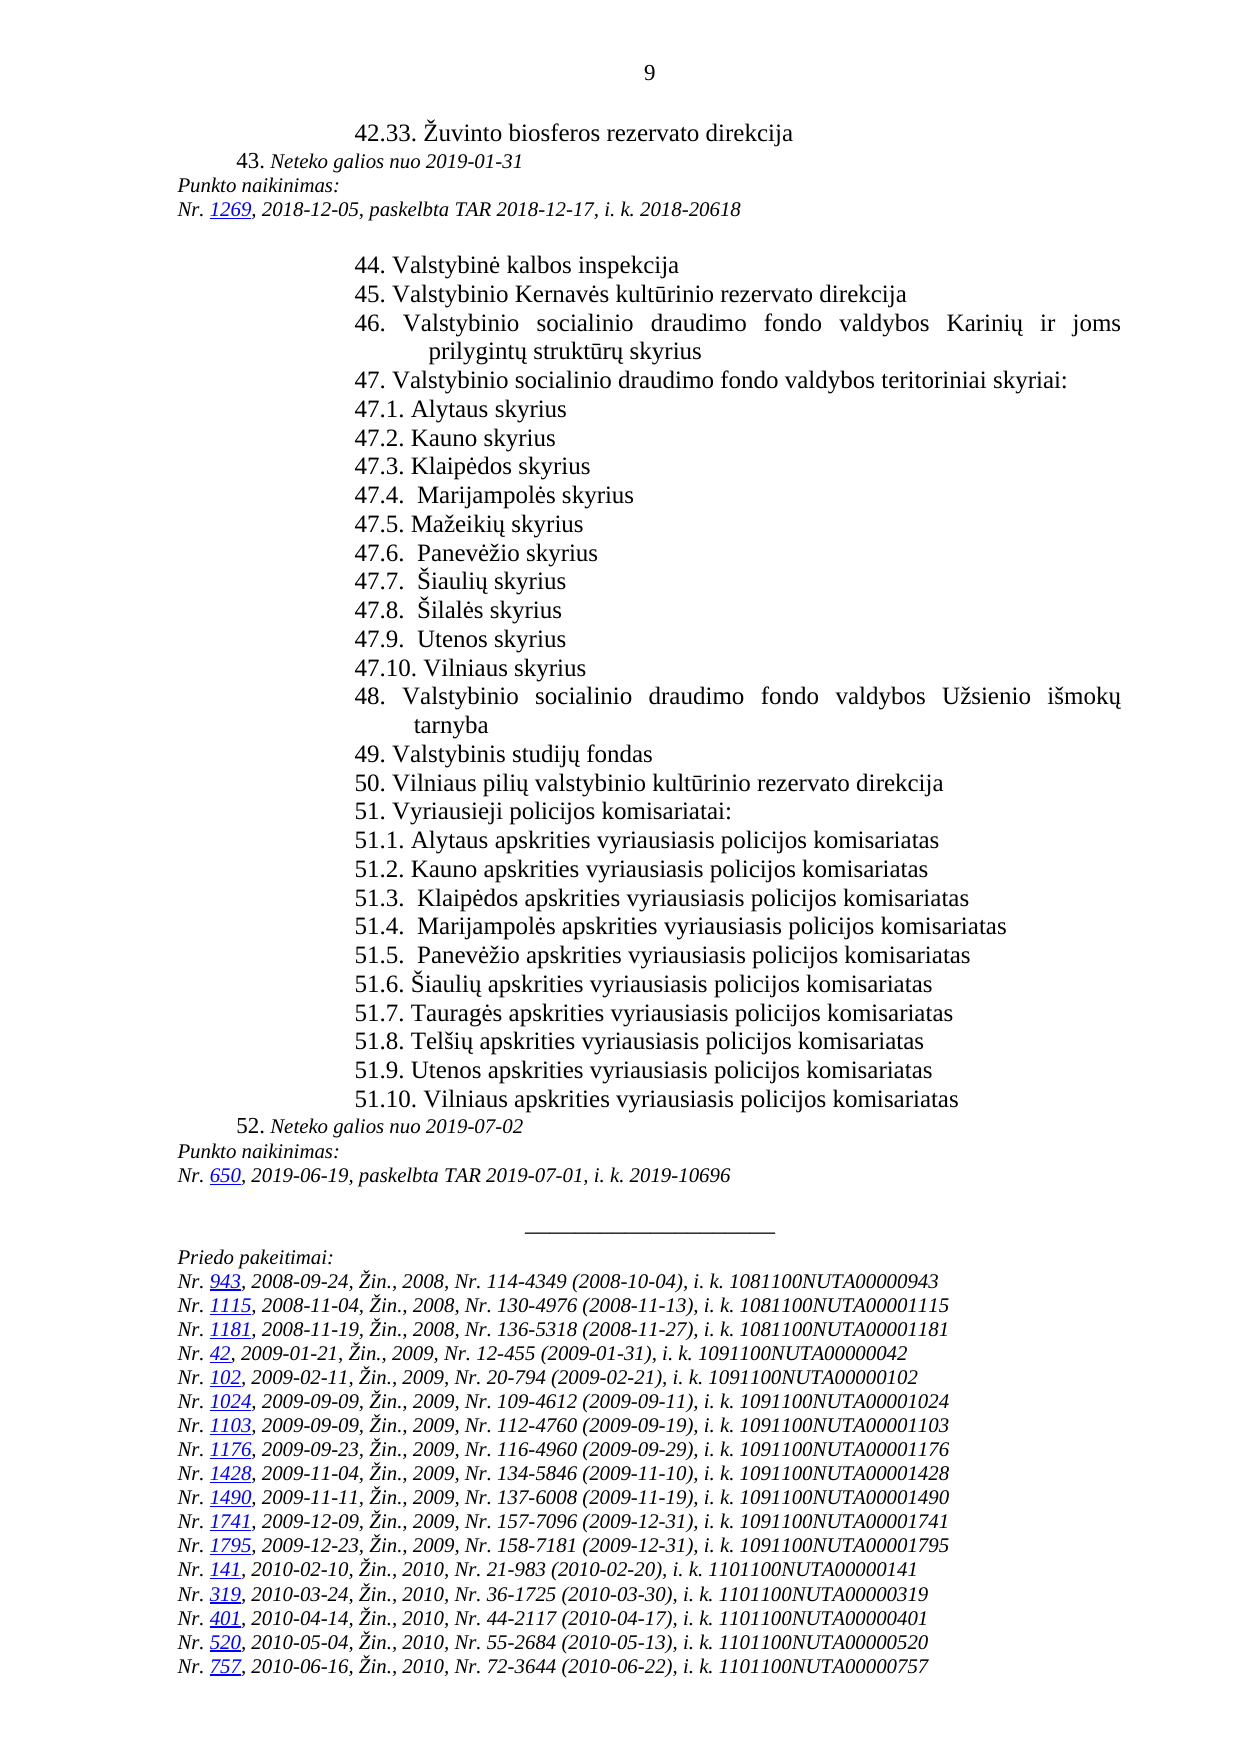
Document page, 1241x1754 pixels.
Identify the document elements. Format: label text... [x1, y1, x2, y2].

text 51.6. Šiaulių apskrities vyriausiasis policijos komisariatas [354, 969, 1122, 998]
text 51.2. Kauno apskrities vyriausiasis policijos komisariatas [354, 854, 1122, 883]
text 47.1. Alytaus skyrius [354, 394, 1122, 423]
text Nr. 42, 2009-01-21, Žin., 2009, Nr. 12-455 (2009-01-31), i. k. 1091100NUTA00000042 [177, 1341, 1122, 1365]
text 45. Valstybinio Kernavės kultūrinio rezervato direkcija [354, 279, 1122, 308]
text 47.10. Vilniaus skyrius [354, 653, 1122, 681]
text Nr. 1103, 2009-09-09, Žin., 2009, Nr. 112-4760 (2009-09-19), i. k. 1091100NUTA00001103 [177, 1413, 1122, 1437]
text Nr. 650, 2019-06-19, paskelbta TAR 2019-07-01, i. k. 2019-10696 [177, 1163, 1122, 1187]
text 47.6. Panevėžio skyrius [354, 538, 1122, 566]
text Nr. 141, 2010-02-10, Žin., 2010, Nr. 21-983 (2010-02-20), i. k. 1101100NUTA00000141 [177, 1557, 1122, 1581]
text Nr. 1181, 2008-11-19, Žin., 2008, Nr. 136-5318 (2008-11-27), i. k. 1081100NUTA00001181 [177, 1317, 1122, 1341]
text 48. Valstybinio socialinio draudimo fondo valdybos Užsienio išmokų tarnyba [354, 681, 1122, 739]
text Nr. 1176, 2009-09-23, Žin., 2009, Nr. 116-4960 (2009-09-29), i. k. 1091100NUTA00001176 [177, 1437, 1122, 1461]
text 43. Neteko galios nuo 2019-01-31 [177, 147, 1122, 173]
text 51.5. Panevėžio apskrities vyriausiasis policijos komisariatas [354, 940, 1122, 969]
text 51.10. Vilniaus apskrities vyriausiasis policijos komisariatas [354, 1084, 1122, 1113]
text Nr. 1269, 2018-12-05, paskelbta TAR 2018-12-17, i. k. 2018-20618 [177, 197, 1122, 221]
text –––––––––––––––––––– [177, 1216, 1122, 1244]
text 51.4. Marijampolės apskrities vyriausiasis policijos komisariatas [354, 911, 1122, 940]
text Nr. 319, 2010-03-24, Žin., 2010, Nr. 36-1725 (2010-03-30), i. k. 1101100NUTA00000319 [177, 1581, 1122, 1606]
text Nr. 520, 2010-05-04, Žin., 2010, Nr. 55-2684 (2010-05-13), i. k. 1101100NUTA00000520 [177, 1629, 1122, 1654]
text 46. Valstybinio socialinio draudimo fondo valdybos Karinių ir joms prilygintų struktūrų skyrius [354, 308, 1122, 365]
text 42.33. Žuvinto biosferos rezervato direkcija [354, 118, 1122, 147]
text 47.7. Šiaulių skyrius [354, 566, 1122, 595]
text Nr. 1428, 2009-11-04, Žin., 2009, Nr. 134-5846 (2009-11-10), i. k. 1091100NUTA00001428 [177, 1461, 1122, 1485]
text 47.4. Marijampolės skyrius [354, 480, 1122, 509]
text 51.7. Tauragės apskrities vyriausiasis policijos komisariatas [354, 998, 1122, 1026]
text Nr. 1490, 2009-11-11, Žin., 2009, Nr. 137-6008 (2009-11-19), i. k. 1091100NUTA00001490 [177, 1485, 1122, 1509]
text Nr. 102, 2009-02-11, Žin., 2009, Nr. 20-794 (2009-02-21), i. k. 1091100NUTA00000102 [177, 1365, 1122, 1389]
text 51.3. Klaipėdos apskrities vyriausiasis policijos komisariatas [354, 883, 1122, 911]
text Nr. 943, 2008-09-24, Žin., 2008, Nr. 114-4349 (2008-10-04), i. k. 1081100NUTA00000943 [177, 1269, 1122, 1293]
text Nr. 1795, 2009-12-23, Žin., 2009, Nr. 158-7181 (2009-12-31), i. k. 1091100NUTA00001795 [177, 1533, 1122, 1557]
text Nr. 757, 2010-06-16, Žin., 2010, Nr. 72-3644 (2010-06-22), i. k. 1101100NUTA00000757 [177, 1654, 1122, 1678]
text 51.9. Utenos apskrities vyriausiasis policijos komisariatas [354, 1055, 1122, 1084]
text Priedo pakeitimai: [177, 1244, 1122, 1269]
text 47. Valstybinio socialinio draudimo fondo valdybos teritoriniai skyriai: [354, 365, 1122, 394]
text 47.5. Mažeikių skyrius [354, 509, 1122, 538]
text 50. Vilniaus pilių valstybinio kultūrinio rezervato direkcija [354, 768, 1122, 796]
text 51.8. Telšių apskrities vyriausiasis policijos komisariatas [354, 1026, 1122, 1055]
text Nr. 1741, 2009-12-09, Žin., 2009, Nr. 157-7096 (2009-12-31), i. k. 1091100NUTA00001741 [177, 1509, 1122, 1533]
text 49. Valstybinis studijų fondas [354, 739, 1122, 768]
text Nr. 401, 2010-04-14, Žin., 2010, Nr. 44-2117 (2010-04-17), i. k. 1101100NUTA00000401 [177, 1606, 1122, 1629]
text Nr. 1115, 2008-11-04, Žin., 2008, Nr. 130-4976 (2008-11-13), i. k. 1081100NUTA00001115 [177, 1293, 1122, 1317]
text 47.8. Šilalės skyrius [354, 595, 1122, 624]
text 51. Vyriausieji policijos komisariatai: [354, 796, 1122, 825]
text Punkto naikinimas: [177, 173, 1122, 197]
text 44. Valstybinė kalbos inspekcija [354, 250, 1122, 279]
text Punkto naikinimas: [177, 1139, 1122, 1163]
text 51.1. Alytaus apskrities vyriausiasis policijos komisariatas [354, 825, 1122, 854]
text Nr. 1024, 2009-09-09, Žin., 2009, Nr. 109-4612 (2009-09-11), i. k. 1091100NUTA00001024 [177, 1389, 1122, 1413]
text 47.2. Kauno skyrius [354, 423, 1122, 451]
text 47.9. Utenos skyrius [354, 624, 1122, 653]
text 47.3. Klaipėdos skyrius [354, 451, 1122, 480]
text 52. Neteko galios nuo 2019-07-02 [177, 1113, 1122, 1139]
